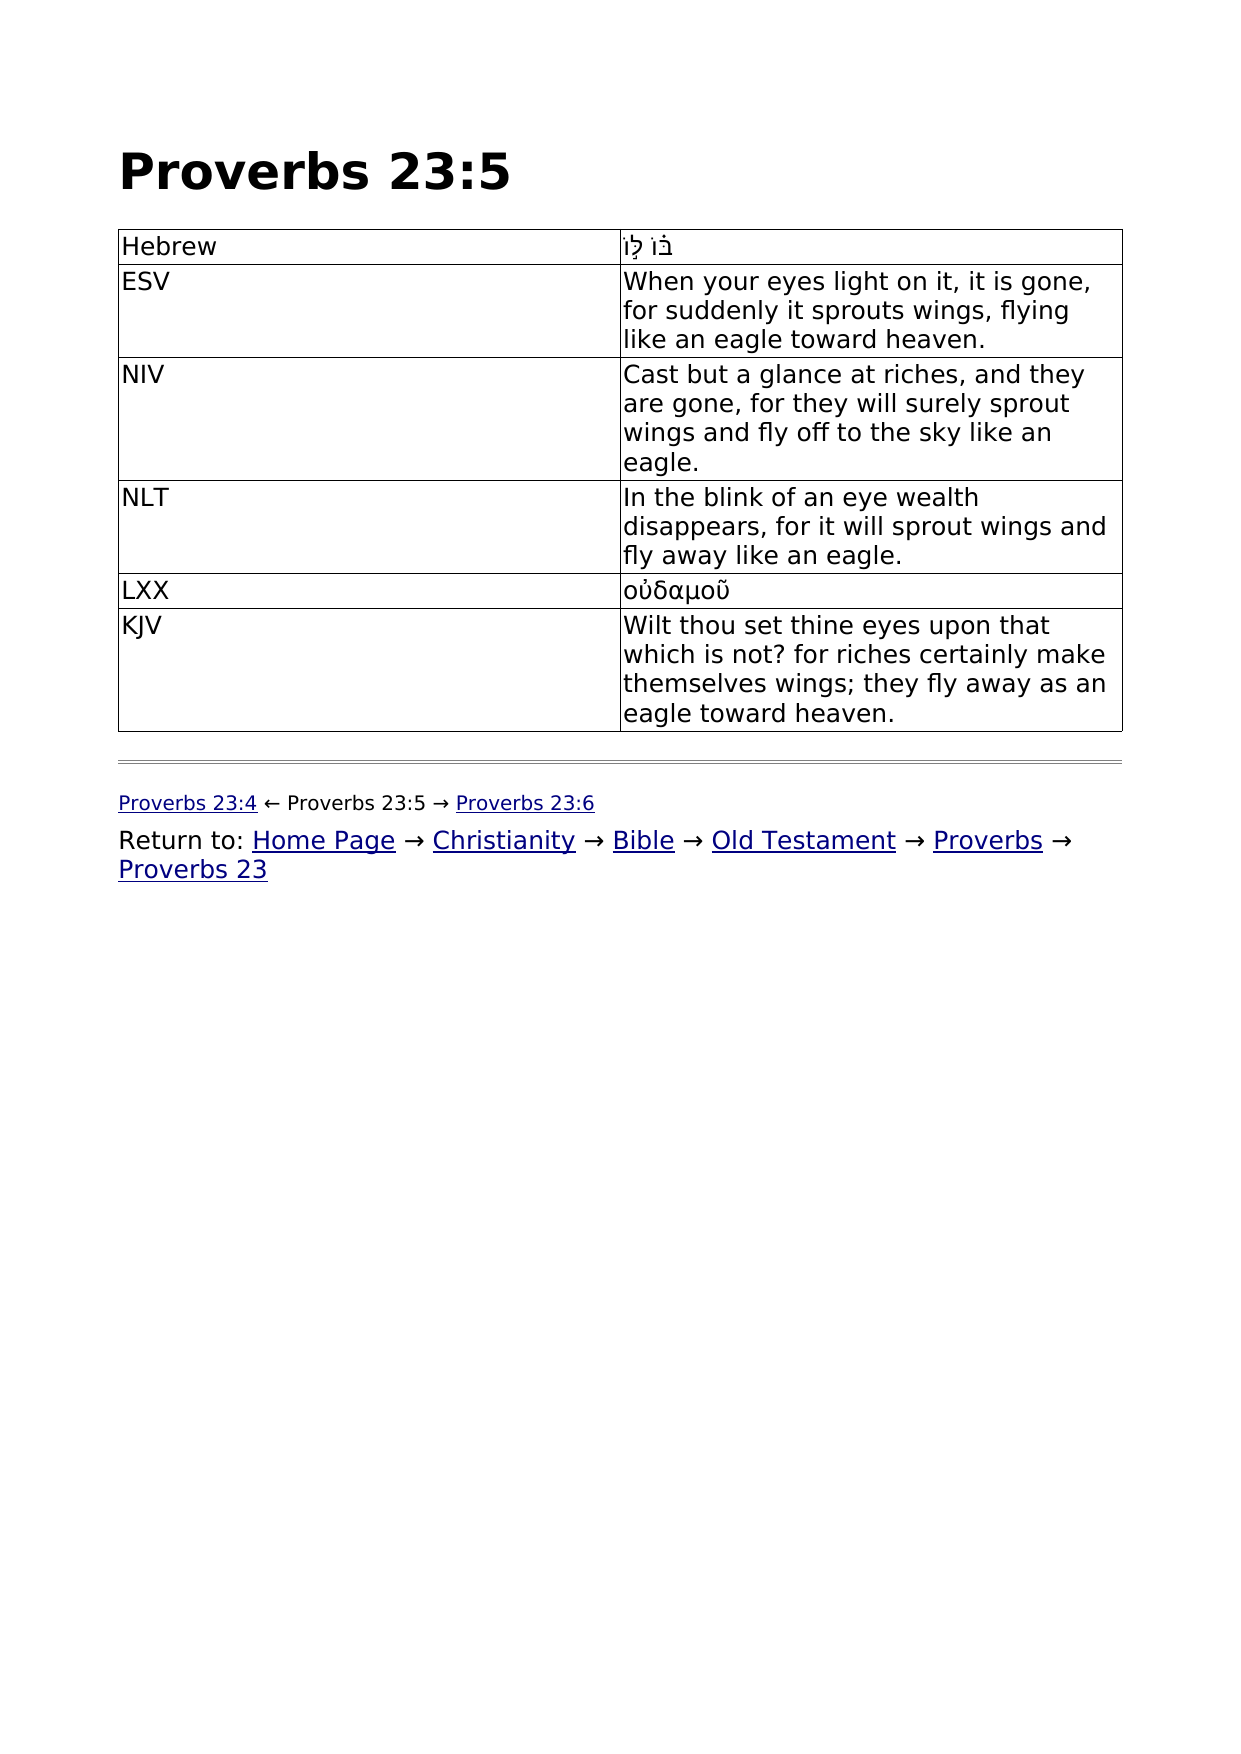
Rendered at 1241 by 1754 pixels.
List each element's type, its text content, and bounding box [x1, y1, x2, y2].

table_header בּ֗וֹ לּ֣וֹ [621, 230, 1122, 264]
table_cell Wilt thou set thine eyes upon that which is not? for riches certainly make themselves wings; they fly away as an eagle toward heaven. [621, 609, 1122, 731]
table_cell NIV [119, 358, 620, 480]
table_cell KJV [119, 609, 620, 731]
table_cell In the blink of an eye wealth disappears, for it will sprout wings and fly away like an eagle. [621, 481, 1122, 573]
table_header Hebrew [119, 230, 620, 264]
text Return to: Home Page → Christianity → Bible → Old Testament → Proverbs → Proverbs 23 [118, 826, 1122, 884]
text Proverbs 23:4 ← Proverbs 23:5 → Proverbs 23:6 [118, 792, 1122, 826]
subtitle Proverbs 23:5 [118, 143, 1122, 201]
table_cell When your eyes light on it, it is gone, for suddenly it sprouts wings, flying like an eagle toward heaven. [621, 265, 1122, 357]
table_cell ESV [119, 265, 620, 357]
table_cell οὐδαμοῦ [621, 574, 1122, 608]
table_cell Cast but a glance at riches, and they are gone, for they will surely sprout wings and fly off to the sky like an eagle. [621, 358, 1122, 480]
table_cell NLT [119, 481, 620, 573]
table_cell LXX [119, 574, 620, 608]
